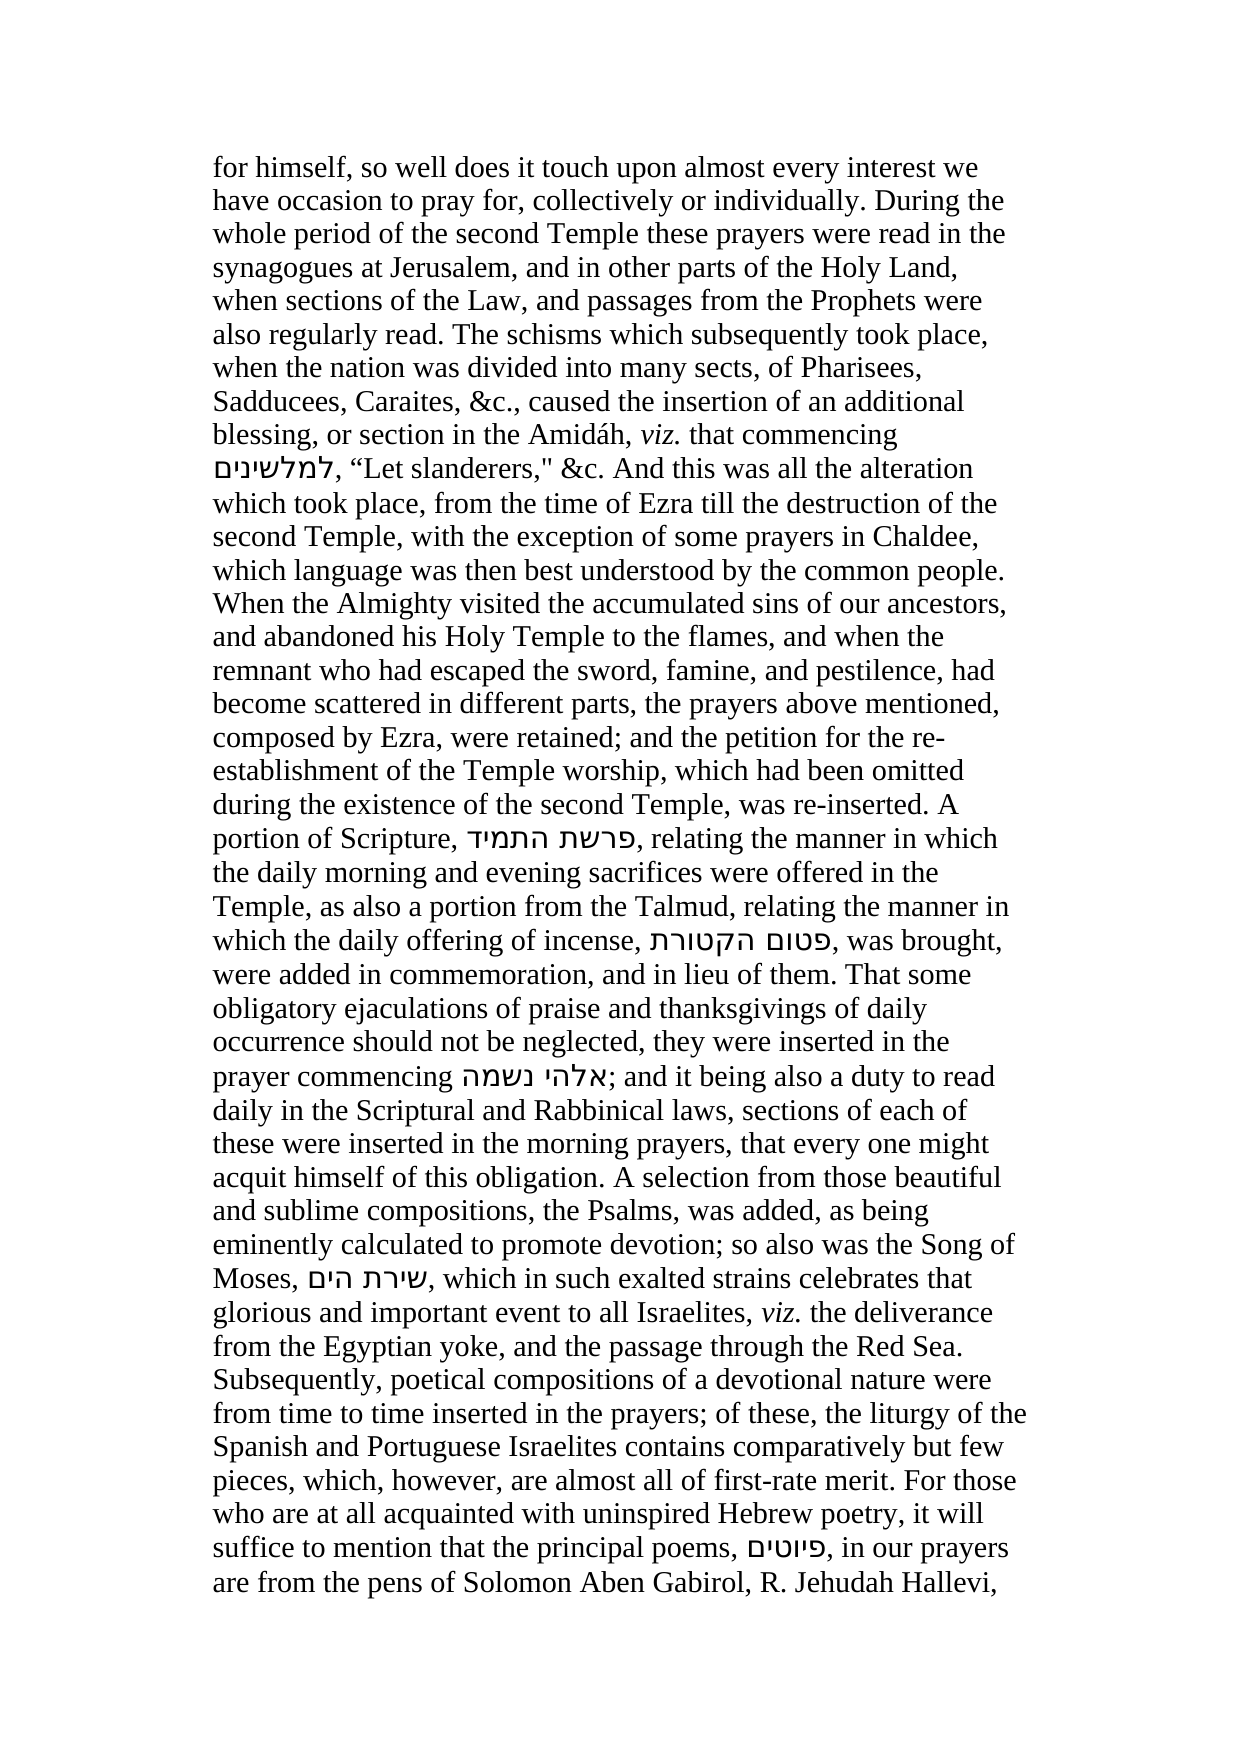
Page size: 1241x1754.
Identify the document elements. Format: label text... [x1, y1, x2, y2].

text PREFACE TO THE FIRST EDITION. BY THE LATE REV. D.A. DE SOLA. In stating the motives which have induced me to undertake the present publication, I trust it will not be deemed superfluous to say a few words; first, concerning the origin and nature of the duty of prayer; secondly, to give a concise sketch of the History of the Hebrew Liturgy as contained in this work; and thirdly, to give some account of translations of Prayers which have been heretofore made for the use of the Spanish and Portuguese Israelites. I. We may define prayer to be an emotion of the soul, and a spiritual communication which man has with his Maker, to whom he addresses his petitions and offers his adoration. The feelings by which the soul is thus influenced are expressed by the lips. It is hence manifest, that a combination of both our spiritual and corporeal faculties is requisite to form a perfect prayer, and that “flesh and spirit must join to sing the praises of the living God” (Ps. 84:3). The practice of prayer may be traced to the first existence of mankind; for as soon as man, through the exercise of his intellectual faculties, became aware of the existence of an omnipotent and beneficent Supreme Being, and of his own frail nature, and total dependance on that Being for life and support, it was but natural that to him, his Creator and Preserver, he should address his supplications and his praises. The sacrifices of Cain and Abel are recorded as the most early and primitive mode of worship; and the Book of Genesis likewise contains many other instances of prayer and sacrificial worship, offered by the patriarchs and others, to implore divine assistance and protection from impending dangers, or to express their thanks for obtained deliverance. When the Almighty condescended to reveal his will to his chosen nation, he directed, in the Law he gave them, a regular course of sacrifices to be offered in his sanctuary, through the medium of a priesthood whom he had selected, as the mode in which he was pleased that his people Israel should worship him. Many beautiful and sublime prayers, however, are recorded in various parts of the Holy Scripture, by Moses, David, Solomon, some of the prophets, and other inspired and eminent men. But it does not appear that a general obligation, particular formulæ, or appointed times for praise or thanksgiving were then established, but that they were uttered as man’s feelings prompted, or as occasion called them forth.[foot]Maimonides, “Yad Hachazakah,” הלכות תפלה, Treatise on Prayer, vol. I, chap. I.[/foot] When sacrifices ceased through the destruction of the sanctuary, and Israel were removed from their country, the Almighty graciously permitted the institution of public and regular prayer, as a substitute for the former sacrifices.[foot]Hos. 14:3, ונשלמה פרים שפתינו.[/foot] This mode of worship, which we continue to this day, has an advantage over the ancient sacrifice; for the person offering brought only an ox, or sheep, or some flour, &c., i.e. a part of his property—material and terrestrial objects, offered on the material and terrestrial altar: but he who prays with a truly submissive, pious, and penitent heart, makes a much greater effort, and brings a much greater sacrifice; for he surrenders and sacrifices, on the altar of his understanding, his heart and will, his desires and passions. We need not, therefore, wonder, that throughout the Holy Scriptures, the worship of the heart, self-denial, resignation to God’s will, and sacrifices of the passions are so frequently mentioned as superior to all sacrifices of oxen and sheep. And it is this sacrifice of the heart and passions, and the united worship of soul and body, which form the essence of prayer. Nothing, therefore, can be more interesting and impressive to an intelligent and contemplative mind, than a person in the act of prayer before the Eternal Father of all, declaring his wants, imploring salvation and aid in adversity, or joyously raising the hymn of praise and gratitude for vouchsafed favours and assistance. What can be more sublime than to behold the creature in direct (we may almost say confidential) communication with his Creator — the frail and mortal being permitted to open his heart, and particularise his wants and desires to him who rules innumerable worlds, and who will endure throughout all time and eternity! The limits of a preface do not allow me to expatiate on the many advantages which attend the proper performance of the duty of prayer. Let it suffice to observe, that its natural tendency is to recall our minds from the vanities of life to serious thoughts, and to those high objects with which we are intimately connected as rational and immortal beings; that it confirms and strengthens our love to God, and to our fellow-creatures, and every good quality and affection of our nature, and is equally productive of advantages to man in prosperity, as well as in adversity; for if we feel that our sense of joy and happiness is enhanced by being communicated to those we love or esteem—if, in times of trouble and distress, we experience alleviations of our sorrows, when we can confide them to a sympathising friend, how infinitely superior, beneficial, and satisfactory must it prove to us, when we address our gratitude and joy to him, who is the first cause of all our happiness and prosperity, and who alone can continue it to us; or, when, in the days of affliction and bereavement, we give vent to our oppressed spirit in prayer to our God, “who is all-powerful to save,” and who alone can render us real assistance and true consolation. II. A regular formula of prayer for our nation, must be dated from the Babylonian captivity, and the time of Ezra. That excellent man, beholding with intense grief the miserable state of his nation, and the great degeneracy of his contemporaries,[foot]Although the period of their expatriation was but a short one, yet, owing to their intermarriages witli strange nations, they had lost so much of their nationality, that, as Nehemiah informs us, “their children spake half in the speech of Ashdod, and could not speak in the language of the Jews” (chap. 13:24), i.e. they had almost lost their own national language, the Hebrew, without acquiring that of their conquerors.[/foot] justly dreaded that this neglect and ignorance of the sacred language would so much increase, that the people would in a very short time be totally unable to address their God in suitable terms, and that too at a time when prayer became more and more necessary, from the total cessation of sacrifice, and the consolation it afforded the nation in their state of expatriation and misery. Ezra, therefore, instituted an academy known by the name of כנסת הגדולה, or Great Assembly, composed of the most learned and celebrated men of that age— among whom were the prophets Haggai, Zechariah, Malachi, and Daniel, besides many others of scarcely less note. With their assistance, he composed in a pure idiom, approaching to that of the Scriptures, a series of prayers, to enable every Israelite to acquit himself of his duty in a proper manner. They instituted regular morning, afternoon, and evening prayers in lieu of the regular daily sacrifices, תמידין, which at these periods were offered in the Temple, and additional prayers for those solemn days on which the Law directs additional sacrifices, מוספין, to be brought. The form they thus constructed was adopted by all Israelites, and has ever since, with some unimportant verbal alterations, continued in use by all of them; for the difference observable in the liturgy of the Spanish, Italian, and German Jews, consists chiefly of additions of poetical and Talmudical pieces, composed at a much later period. It is difficult adequately to praise the manner in which Ezra and his coadjutors acquitted themselves of their very difficult task; for such has the composition of prayers been ever accounted by the best authors. In the prayers they left us we find perspicuity of expression, united with sublimity of conception, which, while it ever maintains the dignity of the subject, may nevertheless always be easily understood by the general mass, for whose use it was designed. They are all composed in the plural number, and use general expressions, as being intended chiefly for joint worship; yet they are so skilfully constructed, that (as for instance in the Amidáh) every one feels as if the prayer were expressly composed for himself, so well does it touch upon almost every interest we have occasion to pray for, collectively or individually. During the whole period of the second Temple these prayers were read in the synagogues at Jerusalem, and in other parts of the Holy Land, when sections of the Law, and passages from the Prophets were also regularly read. The schisms which subsequently took place, when the nation was divided into many sects, of Pharisees, Sadducees, Caraites, &c., caused the insertion of an additional blessing, or section in the Amidáh, viz. that commencing למלשינים, “Let slanderers," &c. And this was all the alteration which took place, from the time of Ezra till the destruction of the second Temple, with the exception of some prayers in Chaldee, which language was then best understood by the common people. When the Almighty visited the accumulated sins of our ancestors, and abandoned his Holy Temple to the flames, and when the remnant who had escaped the sword, famine, and pestilence, had become scattered in different parts, the prayers above mentioned, composed by Ezra, were retained; and the petition for the re-establishment of the Temple worship, which had been omitted during the existence of the second Temple, was re-inserted. A portion of Scripture, פרשת התמיד, relating the manner in which the daily morning and evening sacrifices were offered in the Temple, as also a portion from the Talmud, relating the manner in which the daily offering of incense, פטום הקטורת, was brought, were added in commemoration, and in lieu of them. That some obligatory ejaculations of praise and thanksgivings of daily occurrence should not be neglected, they were inserted in the prayer commencing אלהי נשמה; and it being also a duty to read daily in the Scriptural and Rabbinical laws, sections of each of these were inserted in the morning prayers, that every one might acquit himself of this obligation. A selection from those beautiful and sublime compositions, the Psalms, was added, as being eminently calculated to promote devotion; so also was the Song of Moses, שירת הים, which in such exalted strains celebrates that glorious and important event to all Israelites, viz. the deliverance from the Egyptian yoke, and the passage through the Red Sea. Subsequently, poetical compositions of a devotional nature were from time to time inserted in the prayers; of these, the liturgy of the Spanish and Portuguese Israelites contains comparatively but few pieces, which, however, are almost all of first-rate merit. For those who are at all acquainted with uninspired Hebrew poetry, it will suffice to mention that the principal poems, פיוטים, in our prayers are from the pens of Solomon Aben Gabirol, R. Jehudah Hallevi, the two Aben Ezras (Abraham and Moses), &c. And thus our liturgy, as we have it at this day, was gradually brought together, and has now remained unaltered for many centuries. III. The Hebrew language having, from the necessity of acquiring and speaking the vernacular tongues of the various countries in which our nation settled, become gradually confined to a few learned men, while the obligation to pray, and to understand the words uttered, is incumbent on the whole nation, made it necessary to translate them into various languages: we shall only mention those that were made for the use of the Spanish and Portuguese Jews, and of those in English, printed in this country. Many of our ancestors having fled from the cruel and tyrannical Inquisition and religious persecution in Spain and Portugal, and having sought refuge in Holland and elsewhere, were obliged to say their prayers in Spanish. The first printed edition of a translation in that language was published by Y. Athias, A.M. 5312—1552. Since that period, many others have appeared, printed chiefly in Amsterdam, consisting of such a close, or rather servile, rendering of the original, as fully to merit the stigma cast upon them by the Rev. Isaac Nieto, who designates the idiom of these versions as “Un Castillano-Hebraico que no es ni Hebraico ni Castillano,"[foot]Oraciones de Ros Asana y Kipur, Preface.[/foot] i.e. “a kind of Spanish-Hebrew, which is neither Hebrew nor Spanish.” In a more pure idiom, and with great elegance of style and language, appeared in London, in a. M. 5500—1740, a Spanish version of part of our prayers, by the Rev. I. Nieto, aforesaid, the excellency of which makes it a matter of sincere regret, that only so small a part was published. When the Spanish language became daily more and more out of use among those of our nation who were natives of this country, translations in English became necessary. It is impossible to fix the precise date when the first were made; but manuscripts exist of translations of our prayers in English, supposed to be of ancient date. Those I have seen, although not very old, were remarkable for the exquisite beauty of their penmanship and ornaments, and for the immense labour and time which must have been bestowed on their production. For the rest, they abound in errors, orthographical and grammatical, and either for use or as literary compositions are utterly valueless. Not much better can be predicated of the first printed ones by Gamliel ben Pedazzur and A. Alexander, but it would be useless to dilate upon works which long ago have sunk into merited oblivion. The first translation in English which really merited the name, was that of David Levi, and appeared A.M. 5549—1789. Although that learned individual greatly excelled his predecessors, of whose translations he justly says that “they had been executed in a manner so faulty, defective, and erroneous, as tended rather to bring disgrace on the service, than to recommend and explain it,” it must nevertheless be admitted that, although a correct translator of the text, he was not quite so much distinguished for taste, as is particularly manifested in his versions of poetical pieces, where he is very unsuccessful in transfusing the spirit of the original, which completely disappears among the mass of unnecessary Hebraisms and pleonasms that obscure the sense of his version; which necessarily detracts from the need of praise to which, in other respects, it is justly entitled. It is to be regretted also, that some of the most celebrated Continental translations have appeared since his time; for it is certain that if he could have consulted the translations of the prayers by Eüchel and Friedlander in German, Vintura in French, Fiorentino and Ottolenghi in Italian, or the Dutch versions printed in 1791, or that by Mr. S. Mulder, recently completed, he would undoubtedly have enriched his translation with much of the elegance and critical acumen so ably displayed in those versions. The reprints that have since appeared, abound with additional imperfections. The many omissions and mutilations of text and notes, misdirections, and typographical errors, render them greatly inferior to the original edition; which, however, is by no means free from the same imperfections. [212, 150, 1028, 1598]
